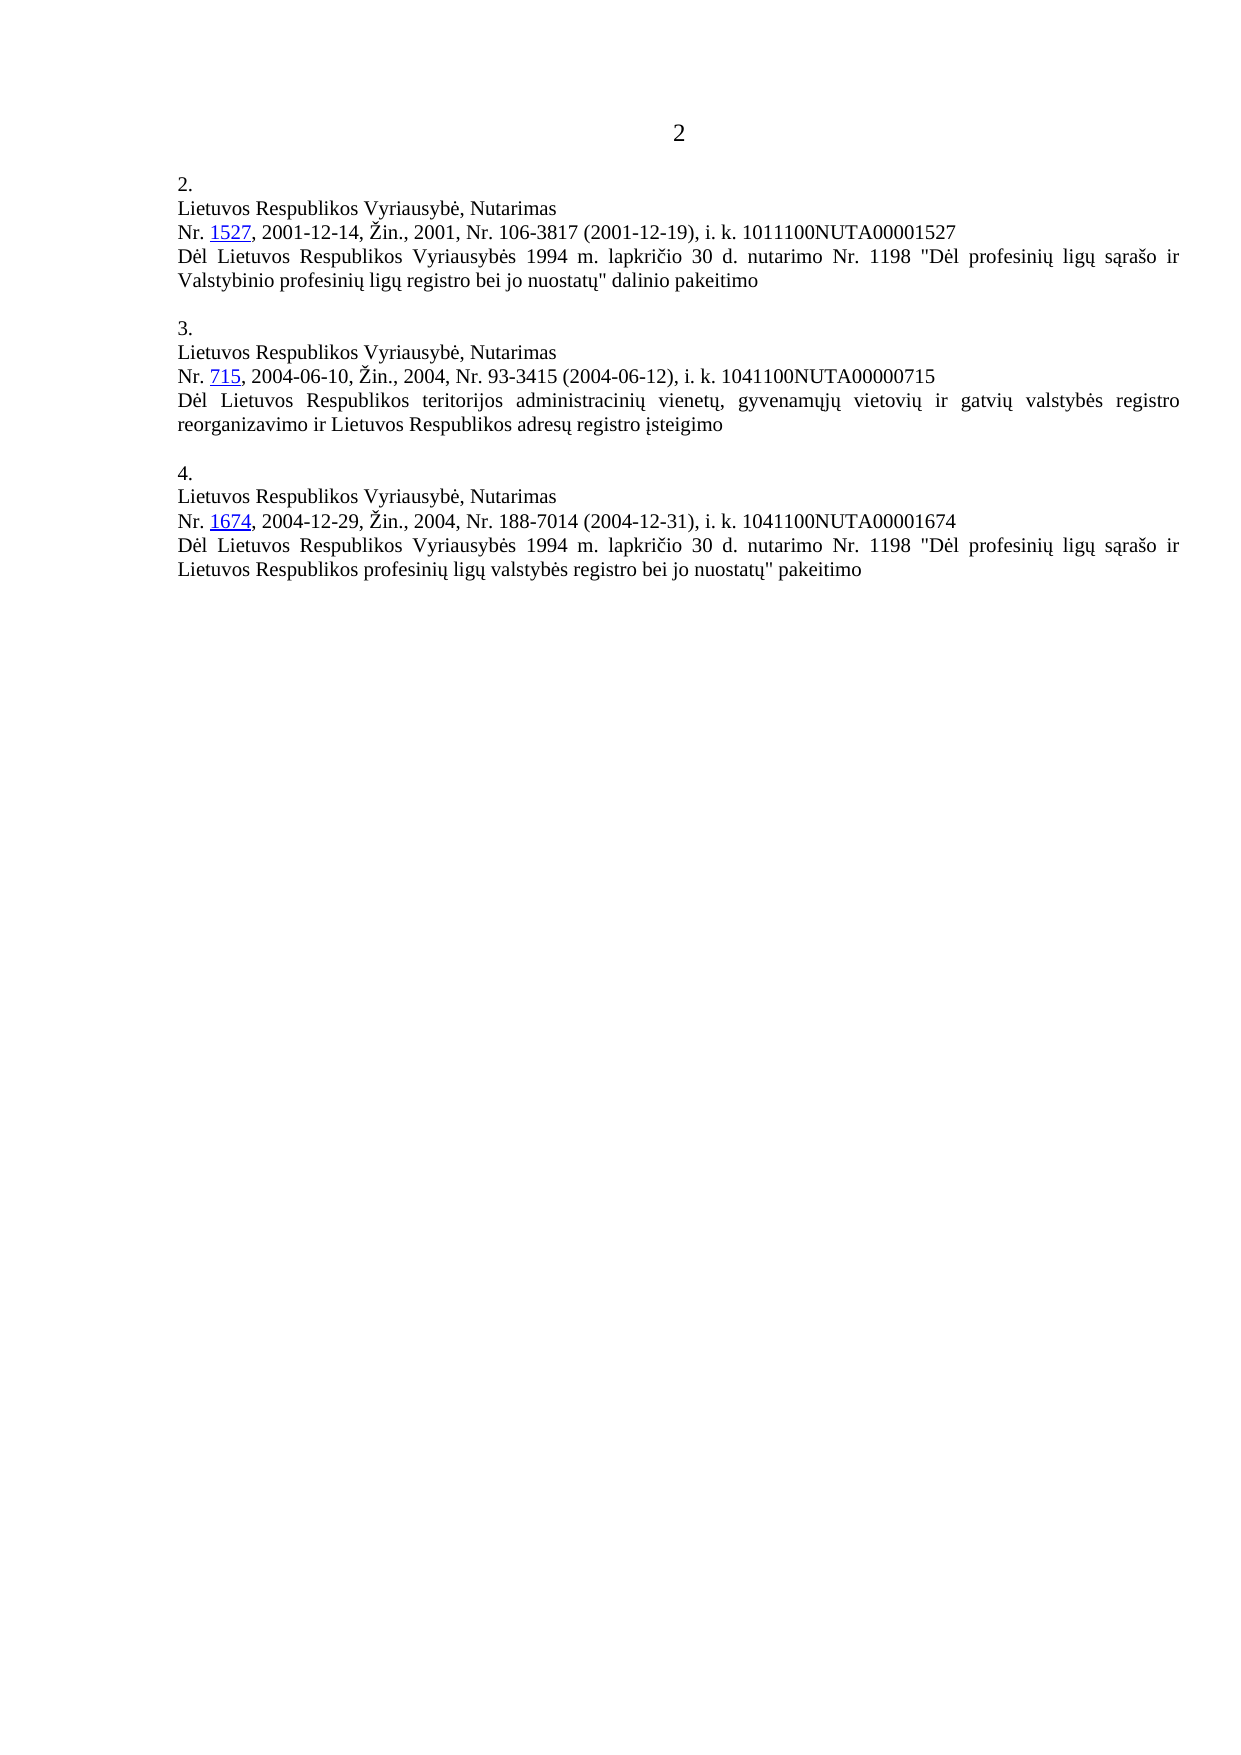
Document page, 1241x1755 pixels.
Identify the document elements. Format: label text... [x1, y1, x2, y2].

text Nr. 715, 2004-06-10, Žin., 2004, Nr. 93-3415 (2004-06-12), i. k. 1041100NUTA00000715 [177, 364, 1181, 388]
text 2. [177, 172, 1181, 196]
text Dėl Lietuvos Respublikos Vyriausybės 1994 m. lapkričio 30 d. nutarimo Nr. 1198 "Dėl profesinių ligų sąrašo ir Valstybinio profesinių ligų registro bei jo nuostatų" dalinio pakeitimo [177, 244, 1181, 292]
text Dėl Lietuvos Respublikos Vyriausybės 1994 m. lapkričio 30 d. nutarimo Nr. 1198 "Dėl profesinių ligų sąrašo ir Lietuvos Respublikos profesinių ligų valstybės registro bei jo nuostatų" pakeitimo [177, 533, 1181, 581]
text Lietuvos Respublikos Vyriausybė, Nutarimas [177, 340, 1181, 364]
text Lietuvos Respublikos Vyriausybė, Nutarimas [177, 484, 1181, 508]
text Nr. 1674, 2004-12-29, Žin., 2004, Nr. 188-7014 (2004-12-31), i. k. 1041100NUTA00001674 [177, 508, 1181, 533]
text Dėl Lietuvos Respublikos teritorijos administracinių vienetų, gyvenamųjų vietovių ir gatvių valstybės registro reorganizavimo ir Lietuvos Respublikos adresų registro įsteigimo [177, 388, 1181, 436]
text 4. [177, 460, 1181, 484]
text Nr. 1527, 2001-12-14, Žin., 2001, Nr. 106-3817 (2001-12-19), i. k. 1011100NUTA00001527 [177, 220, 1181, 244]
text 3. [177, 316, 1181, 340]
text Lietuvos Respublikos Vyriausybė, Nutarimas [177, 196, 1181, 220]
